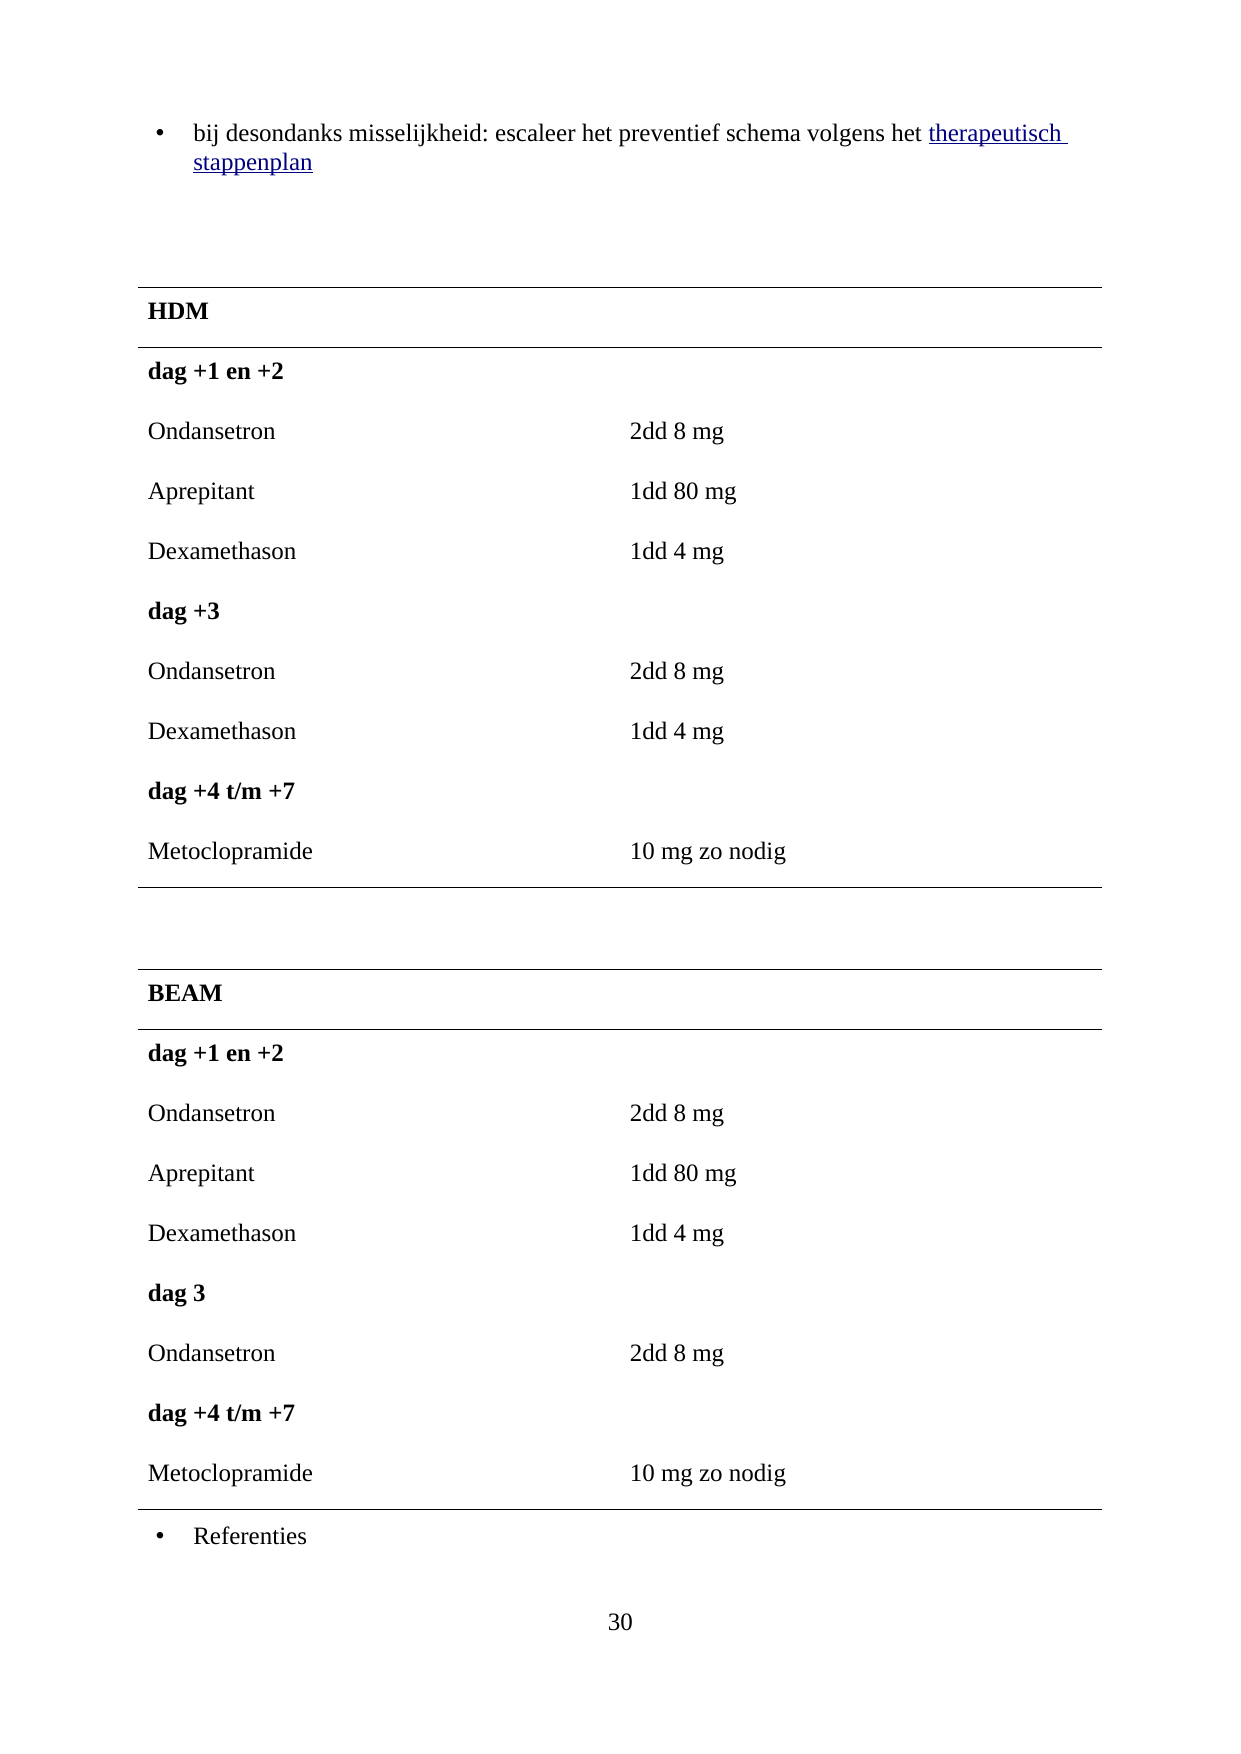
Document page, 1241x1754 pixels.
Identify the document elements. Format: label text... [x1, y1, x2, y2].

table_cell dag +1 en +2 [138, 1030, 620, 1089]
table_cell dag 3 [138, 1269, 620, 1329]
table_cell dag +1 en +2 [138, 348, 620, 407]
table_cell [620, 1269, 1102, 1329]
table_cell 1dd 4 mg [620, 1209, 1102, 1269]
table_cell 1dd 80 mg [620, 467, 1102, 527]
table_cell Aprepitant [138, 467, 620, 527]
table_cell Dexamethason [138, 1209, 620, 1269]
table_cell [620, 767, 1102, 827]
table_cell 1dd 4 mg [620, 527, 1102, 587]
list Referenties [156, 1521, 1122, 1550]
table_cell 1dd 80 mg [620, 1149, 1102, 1209]
table_header [620, 288, 1102, 347]
table_cell Ondansetron [138, 1089, 620, 1149]
table_cell [620, 1030, 1102, 1089]
list bij desondanks misselijkheid: escaleer het preventief schema volgens het therapeutisch stappenplan [156, 118, 1122, 204]
table_cell Ondansetron [138, 647, 620, 707]
table_cell dag +4 t/m +7 [138, 1389, 620, 1449]
table_cell Metoclopramide [138, 827, 620, 887]
table_header BEAM [138, 970, 620, 1029]
table_cell 2dd 8 mg [620, 407, 1102, 467]
table_header [620, 970, 1102, 1029]
table_cell dag +3 [138, 587, 620, 647]
table_cell 1dd 4 mg [620, 707, 1102, 767]
table_cell Dexamethason [138, 527, 620, 587]
table_cell Dexamethason [138, 707, 620, 767]
table_cell 2dd 8 mg [620, 1089, 1102, 1149]
table_cell 2dd 8 mg [620, 647, 1102, 707]
table_cell Ondansetron [138, 1329, 620, 1389]
table_cell Metoclopramide [138, 1449, 620, 1509]
table_cell Ondansetron [138, 407, 620, 467]
table_cell Aprepitant [138, 1149, 620, 1209]
table_cell 2dd 8 mg [620, 1329, 1102, 1389]
table_header HDM [138, 288, 620, 347]
table_cell [620, 1389, 1102, 1449]
table_cell [620, 587, 1102, 647]
table_cell dag +4 t/m +7 [138, 767, 620, 827]
table_cell 10 mg zo nodig [620, 827, 1102, 887]
table_cell [620, 348, 1102, 407]
table_cell 10 mg zo nodig [620, 1449, 1102, 1509]
